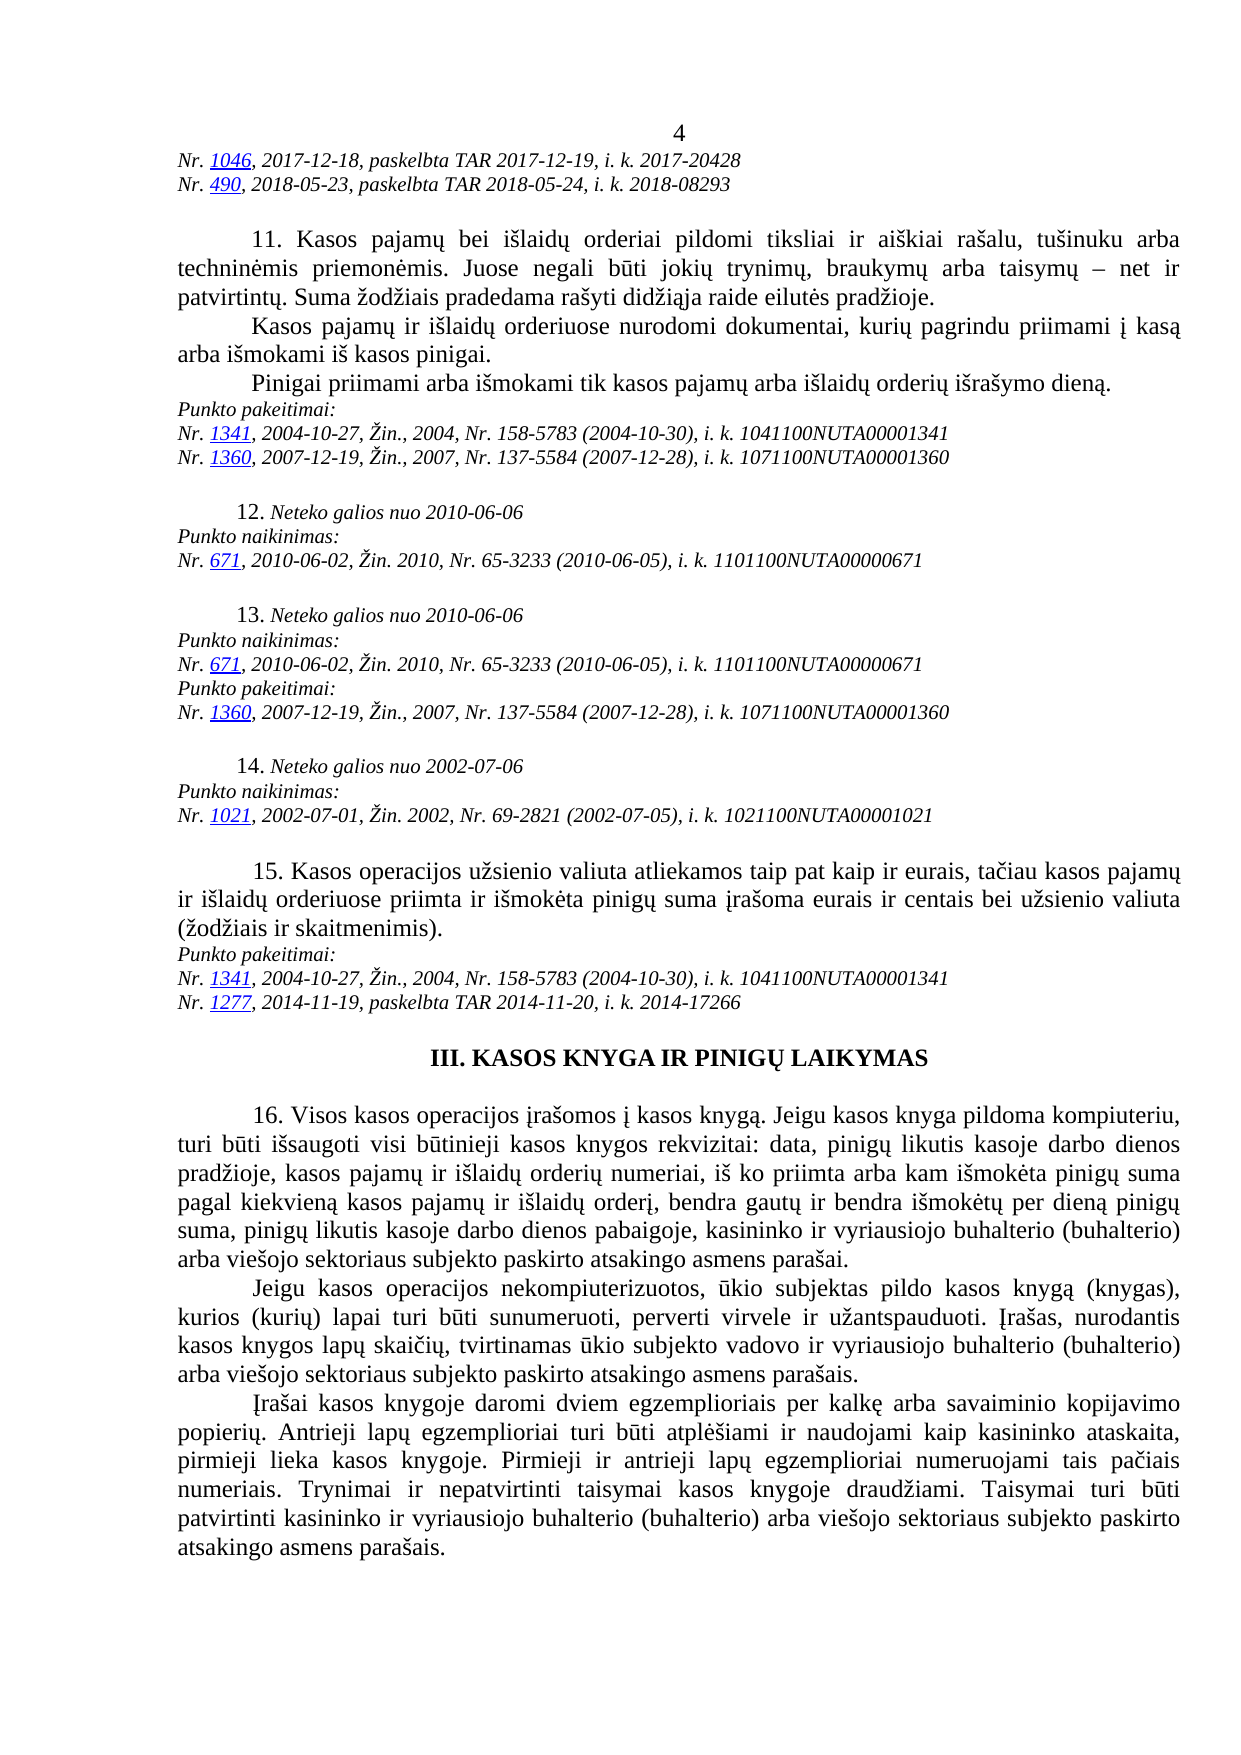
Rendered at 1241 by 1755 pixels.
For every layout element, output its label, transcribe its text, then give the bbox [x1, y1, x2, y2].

text 14. Neteko galios nuo 2002-07-06 [177, 752, 1181, 779]
text Nr. 1046, 2017-12-18, paskelbta TAR 2017-12-19, i. k. 2017-20428 [177, 148, 1181, 172]
text Punkto pakeitimai: [177, 397, 1181, 421]
text 16. Visos kasos operacijos įrašomos į kasos knygą. Jeigu kasos knyga pildoma kompiuteriu, turi būti išsaugoti visi būtinieji kasos knygos rekvizitai: data, pinigų likutis kasoje darbo dienos pradžioje, kasos pajamų ir išlaidų orderių numeriai, iš ko priimta arba kam išmokėta pinigų suma pagal kiekvieną kasos pajamų ir išlaidų orderį, bendra gautų ir bendra išmokėtų per dieną pinigų suma, pinigų likutis kasoje darbo dienos pabaigoje, kasininko ir vyriausiojo buhalterio (buhalterio) arba viešojo sektoriaus subjekto paskirto atsakingo asmens parašai. [177, 1100, 1181, 1273]
text Įrašai kasos knygoje daromi dviem egzemplioriais per kalkę arba savaiminio kopijavimo popierių. Antrieji lapų egzemplioriai turi būti atplėšiami ir naudojami kaip kasininko ataskaita, pirmieji lieka kasos knygoje. Pirmieji ir antrieji lapų egzemplioriai numeruojami tais pačiais numeriais. Trynimai ir nepatvirtinti taisymai kasos knygoje draudžiami. Taisymai turi būti patvirtinti kasininko ir vyriausiojo buhalterio (buhalterio) arba viešojo sektoriaus subjekto paskirto atsakingo asmens parašais. [177, 1388, 1181, 1560]
text Punkto naikinimas: [177, 779, 1181, 803]
text Nr. 1341, 2004-10-27, Žin., 2004, Nr. 158-5783 (2004-10-30), i. k. 1041100NUTA00001341 [177, 421, 1181, 445]
text Pinigai priimami arba išmokami tik kasos pajamų arba išlaidų orderių išrašymo dieną. [177, 368, 1181, 397]
text Nr. 1360, 2007-12-19, Žin., 2007, Nr. 137-5584 (2007-12-28), i. k. 1071100NUTA00001360 [177, 445, 1181, 469]
text Nr. 1360, 2007-12-19, Žin., 2007, Nr. 137-5584 (2007-12-28), i. k. 1071100NUTA00001360 [177, 700, 1181, 724]
text Jeigu kasos operacijos nekompiuterizuotos, ūkio subjektas pildo kasos knygą (knygas), kurios (kurių) lapai turi būti sunumeruoti, perverti virvele ir užantspauduoti. Įrašas, nurodantis kasos knygos lapų skaičių, tvirtinamas ūkio subjekto vadovo ir vyriausiojo buhalterio (buhalterio) arba viešojo sektoriaus subjekto paskirto atsakingo asmens parašais. [177, 1273, 1181, 1388]
text Nr. 671, 2010-06-02, Žin. 2010, Nr. 65-3233 (2010-06-05), i. k. 1101100NUTA00000671 [177, 652, 1181, 676]
text 13. Neteko galios nuo 2010-06-06 [177, 601, 1181, 627]
text 12. Neteko galios nuo 2010-06-06 [177, 498, 1181, 524]
text Nr. 1021, 2002-07-01, Žin. 2002, Nr. 69-2821 (2002-07-05), i. k. 1021100NUTA00001021 [177, 803, 1181, 827]
text Punkto naikinimas: [177, 627, 1181, 652]
text Kasos pajamų ir išlaidų orderiuose nurodomi dokumentai, kurių pagrindu priimami į kasą arba išmokami iš kasos pinigai. [177, 311, 1181, 368]
text Punkto pakeitimai: [177, 676, 1181, 700]
text Punkto naikinimas: [177, 524, 1181, 548]
text III. KASOS KNYGA IR PINIGŲ LAIKYMAS [177, 1043, 1181, 1072]
text Nr. 1341, 2004-10-27, Žin., 2004, Nr. 158-5783 (2004-10-30), i. k. 1041100NUTA00001341 [177, 966, 1181, 990]
text Punkto pakeitimai: [177, 942, 1181, 966]
text Nr. 490, 2018-05-23, paskelbta TAR 2018-05-24, i. k. 2018-08293 [177, 172, 1181, 196]
text Nr. 671, 2010-06-02, Žin. 2010, Nr. 65-3233 (2010-06-05), i. k. 1101100NUTA00000671 [177, 548, 1181, 572]
text Nr. 1277, 2014-11-19, paskelbta TAR 2014-11-20, i. k. 2014-17266 [177, 990, 1181, 1014]
text 11. Kasos pajamų bei išlaidų orderiai pildomi tiksliai ir aiškiai rašalu, tušinuku arba techninėmis priemonėmis. Juose negali būti jokių trynimų, braukymų arba taisymų – net ir patvirtintų. Suma žodžiais pradedama rašyti didžiąja raide eilutės pradžioje. [177, 224, 1181, 311]
text 15. Kasos operacijos užsienio valiuta atliekamos taip pat kaip ir eurais, tačiau kasos pajamų ir išlaidų orderiuose priimta ir išmokėta pinigų suma įrašoma eurais ir centais bei užsienio valiuta (žodžiais ir skaitmenimis). [177, 856, 1181, 942]
